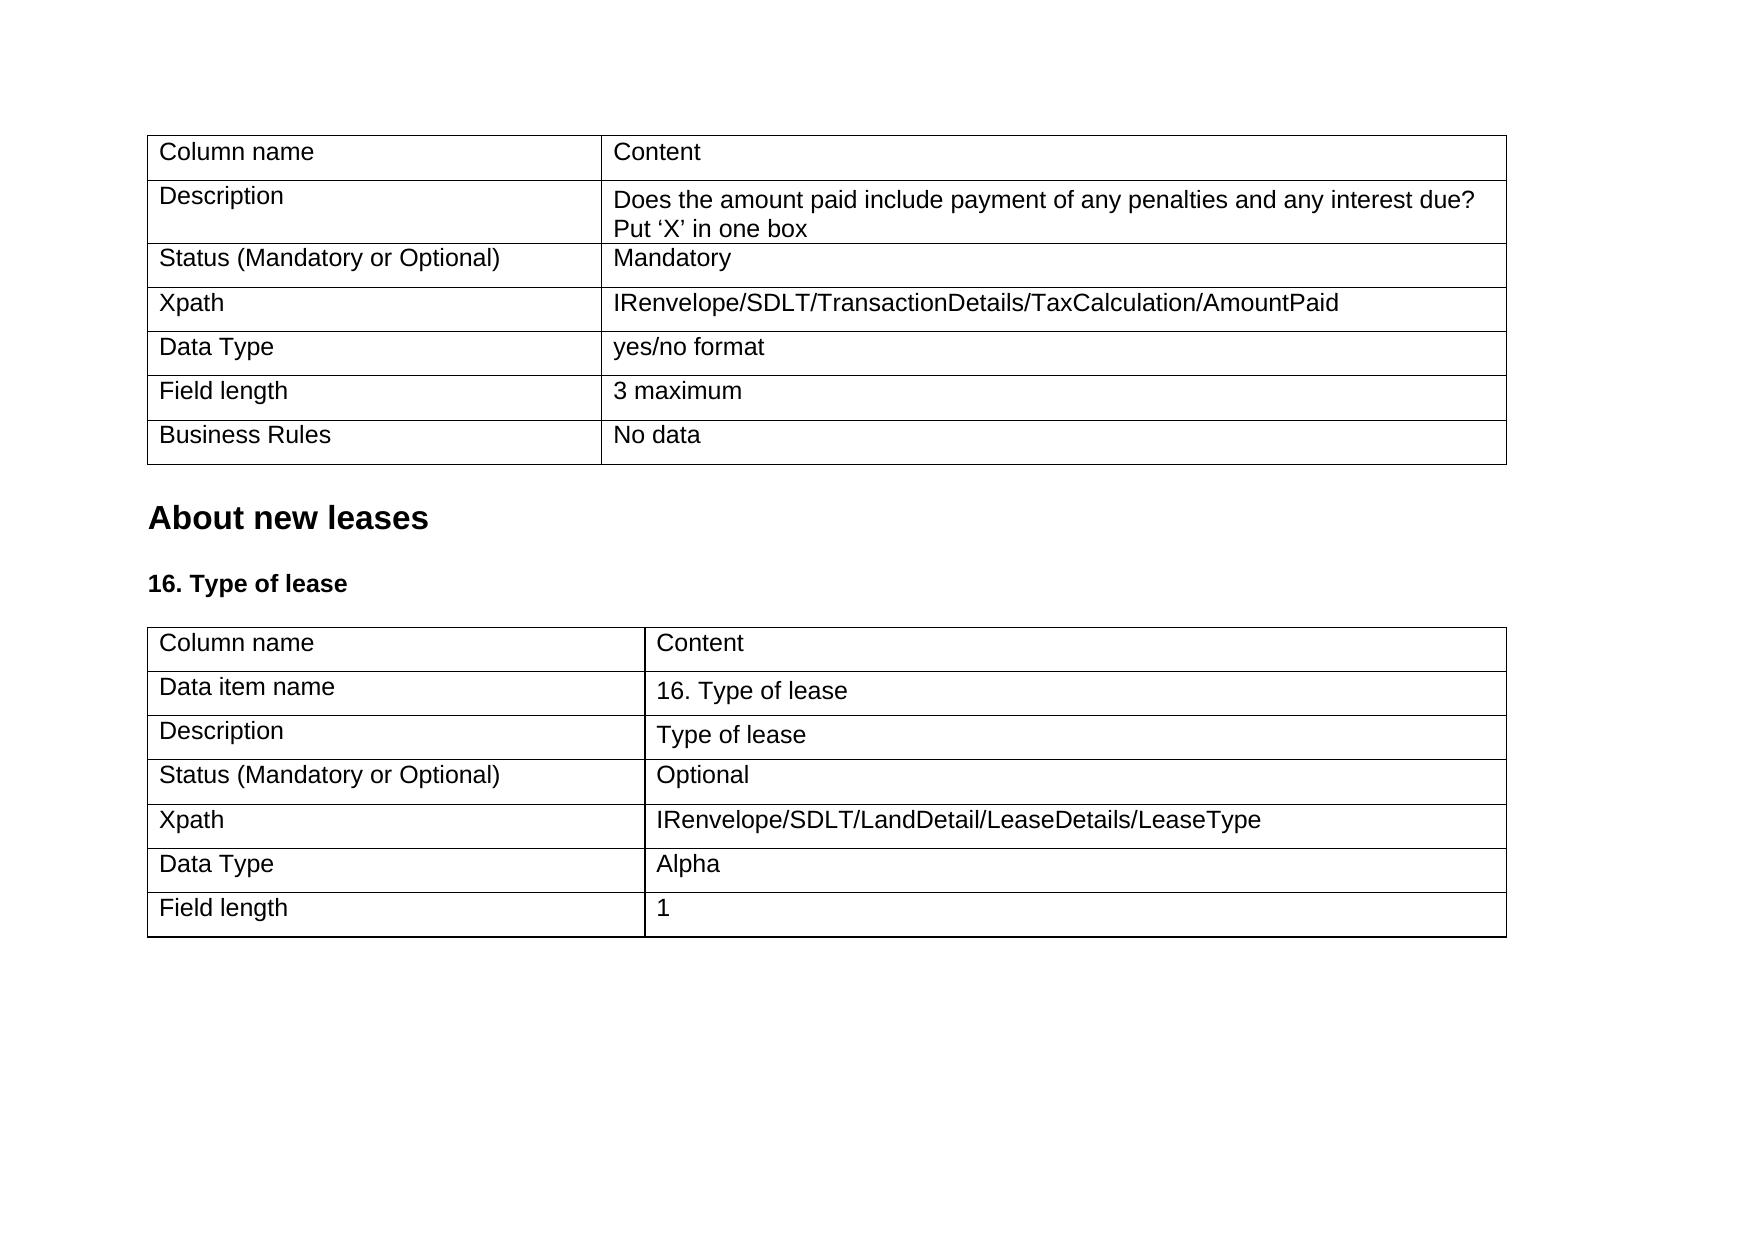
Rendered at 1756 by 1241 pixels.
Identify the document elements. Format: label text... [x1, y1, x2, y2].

table_cell 3 maximum [602, 376, 1506, 419]
table_cell Data item name [148, 672, 644, 715]
table_cell IRenvelope/SDLT/TransactionDetails/TaxCalculation/AmountPaid [602, 288, 1506, 331]
table_cell Data Type [148, 332, 601, 375]
table_cell Type of lease [646, 716, 1506, 759]
table_cell 1 [646, 893, 1506, 936]
table_cell Alpha [646, 849, 1506, 892]
table_cell Mandatory [602, 244, 1506, 287]
table_cell IRenvelope/SDLT/LandDetail/LeaseDetails/LeaseType [646, 805, 1506, 848]
table_cell Status (Mandatory or Optional) [148, 760, 644, 804]
table_cell Business Rules [148, 421, 601, 464]
table_cell Does the amount paid include payment of any penalties and any interest due? Put ‘X’ in one box [602, 181, 1506, 242]
table_cell Optional [646, 760, 1506, 804]
table_cell No data [602, 421, 1506, 464]
table_header Content [646, 628, 1506, 671]
table_header Column name [148, 628, 644, 671]
table_cell Xpath [148, 805, 644, 848]
table_cell yes/no format [602, 332, 1506, 375]
table_cell Data Type [148, 849, 644, 892]
table_cell Status (Mandatory or Optional) [148, 244, 601, 287]
table_cell Field length [148, 376, 601, 419]
table_cell Field length [148, 893, 644, 936]
table_header Column name [148, 136, 601, 180]
table_header Content [602, 136, 1506, 180]
table_cell 16. Type of lease [646, 672, 1506, 715]
table_cell Description [148, 181, 601, 242]
subtitle About new leases [148, 498, 1515, 536]
subtitle 16. Type of lease [148, 569, 1515, 598]
table_cell Xpath [148, 288, 601, 331]
table_cell Description [148, 716, 644, 759]
